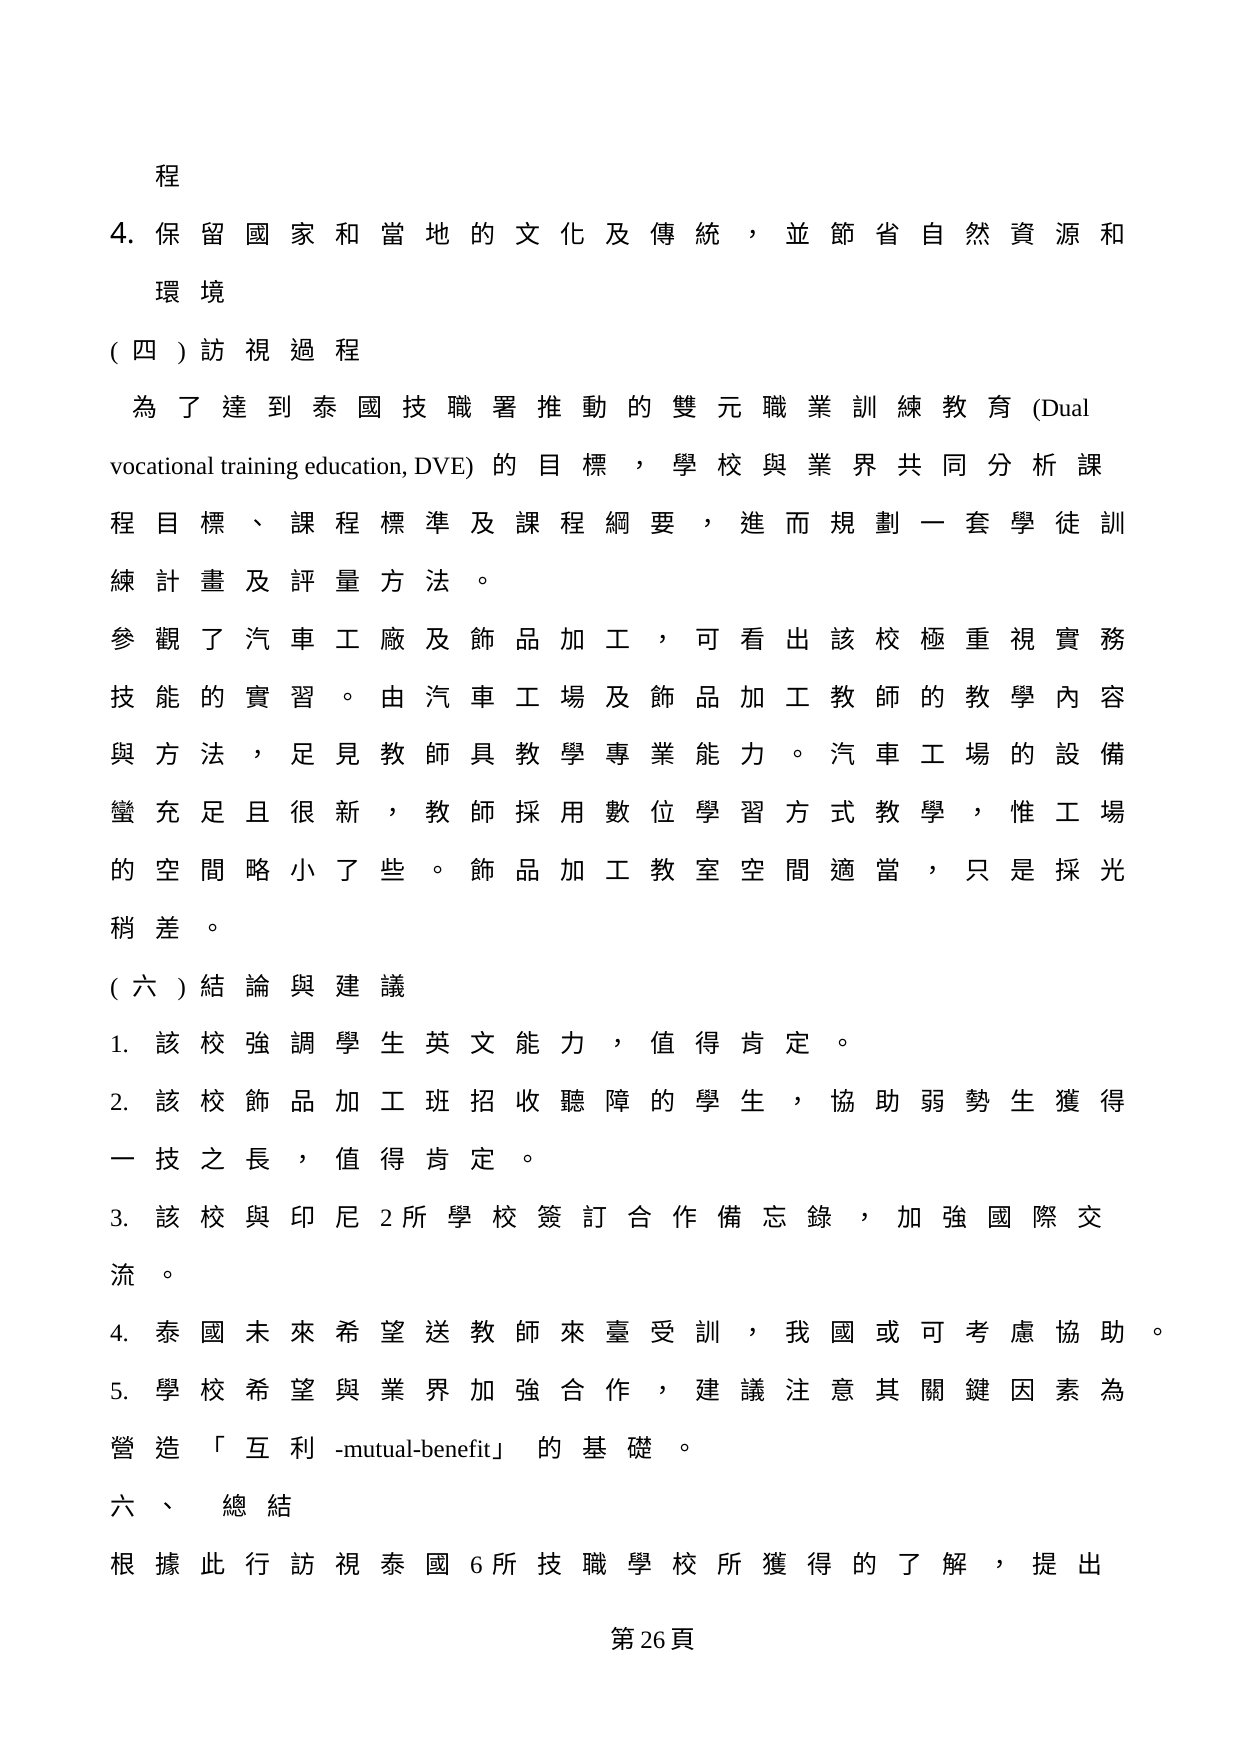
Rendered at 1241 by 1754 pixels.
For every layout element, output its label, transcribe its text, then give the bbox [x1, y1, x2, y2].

text 1. 該校強調學生英文能力，值得肯定。 [110, 1013, 1145, 1071]
text 3. 該校與印尼2所學校簽訂合作備忘錄，加強國際交流。 [110, 1187, 1145, 1302]
text 根據此行訪視泰國6所技職學校所獲得的了解，提出 [110, 1533, 1145, 1591]
text 為了達到泰國技職署推動的雙元職業訓練教育(Dual vocational training education, DVE)的目標，學校與業界共同分析課程目標、課程標準及課程綱要，進而規劃一套學徒訓練計畫及評量方法。 [110, 377, 1145, 608]
text 4. 泰國未來希望送教師來臺受訓，我國或可考慮協助。 [110, 1302, 1145, 1360]
list 回應當地居民需求，辦理公平且一致之專業培訓課程 [110, 146, 1145, 204]
text 參觀了汽車工廠及飾品加工，可看出該校極重視實務技能的實習。由汽車工場及飾品加工教師的教學內容與方法，足見教師具教學專業能力。汽車工場的設備蠻充足且很新，教師採用數位學習方式教學，惟工場的空間略小了些。飾品加工教室空間適當，只是採光稍差。 [110, 608, 1145, 955]
list 保留國家和當地的文化及傳統，並節省自然資源和環境 [110, 204, 1145, 319]
text 5. 學校希望與業界加強合作，建議注意其關鍵因素為營造「互利-mutual-benefit」的基礎。 [110, 1360, 1145, 1476]
text (六)結論與建議 [110, 955, 1145, 1013]
text (四) 訪視過程 [110, 319, 1145, 377]
text 2. 該校飾品加工班招收聽障的學生，協助弱勢生獲得一技之長，值得肯定。 [110, 1071, 1145, 1187]
subtitle 總結 [110, 1476, 1145, 1533]
